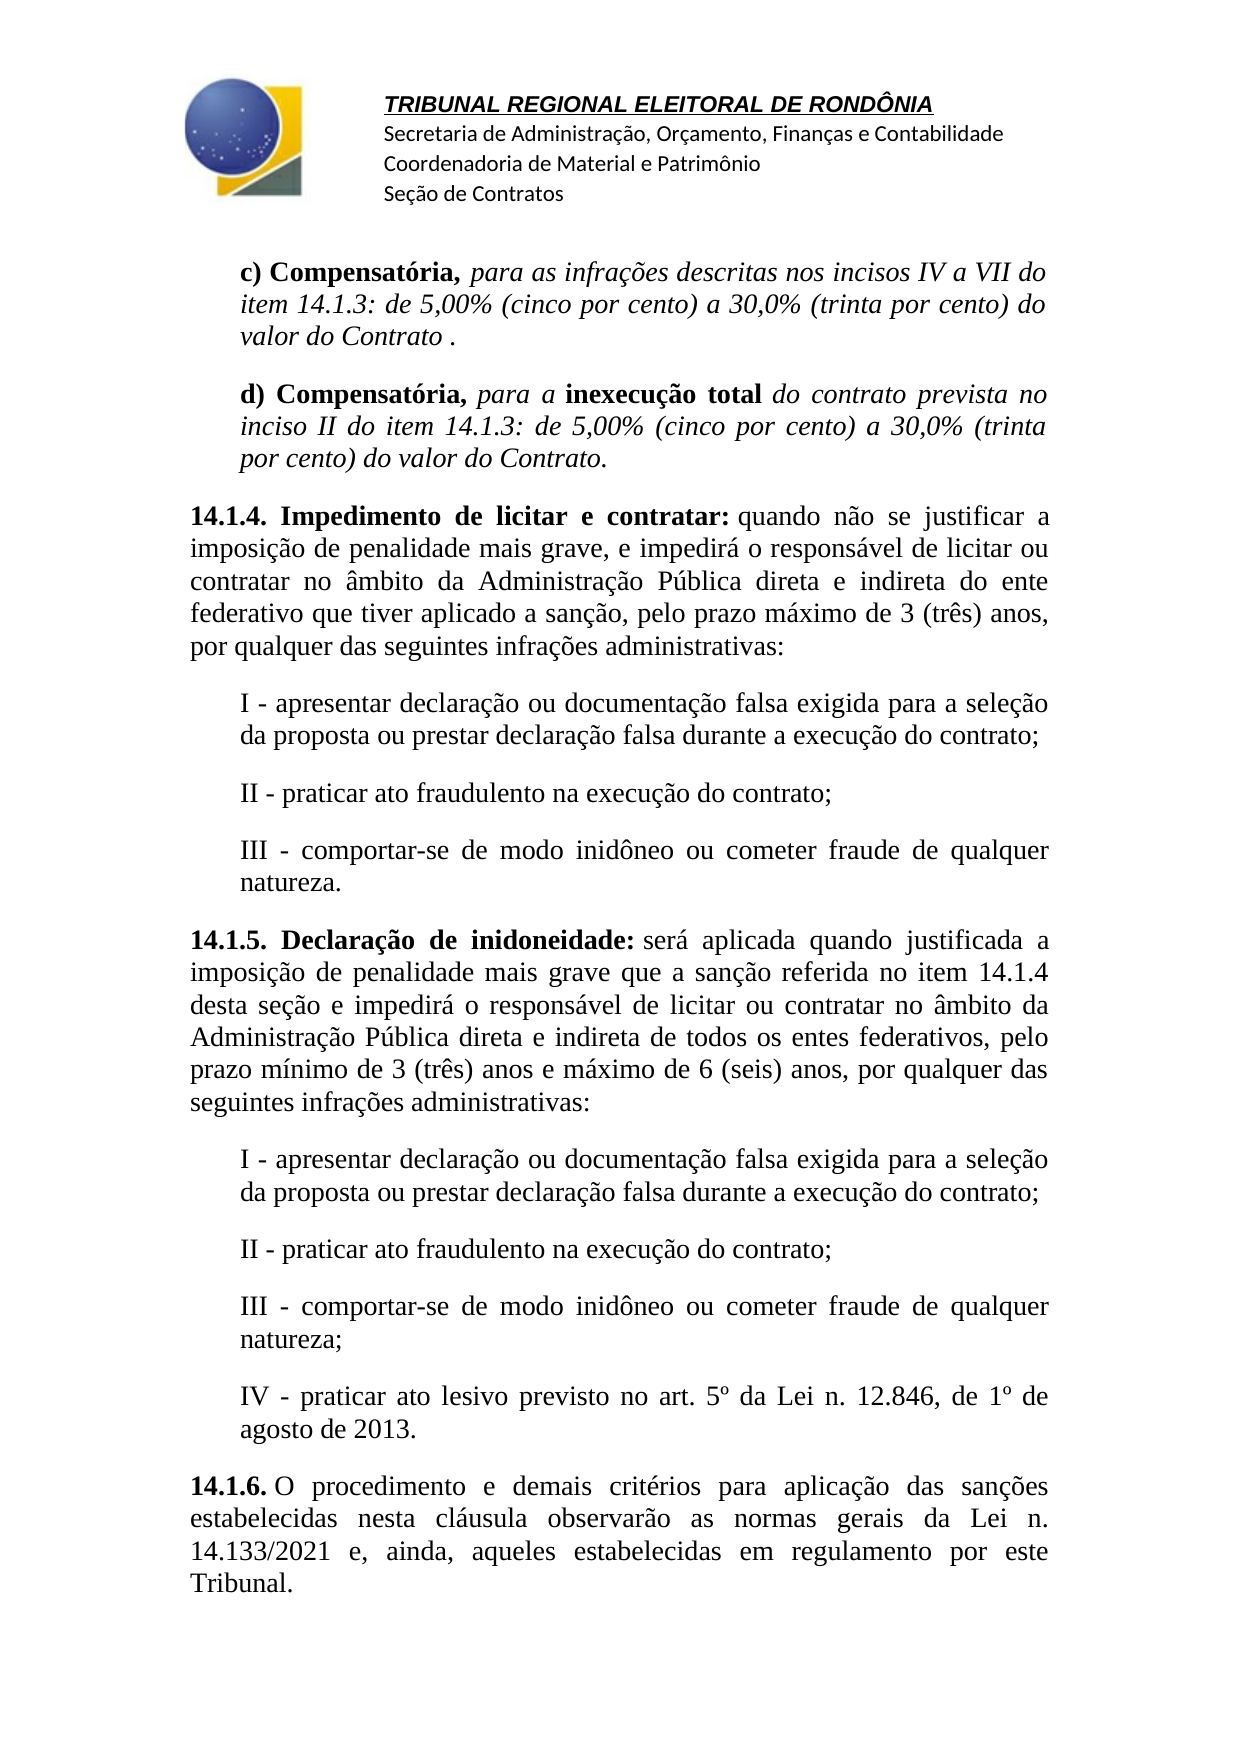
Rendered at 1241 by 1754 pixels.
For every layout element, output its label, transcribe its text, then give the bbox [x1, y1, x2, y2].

text 14.1.6. O procedimento e demais critérios para aplicação das sanções estabelecidas nesta cláusula observarão as normas gerais da Lei n. 14.133/2021 e, ainda, aqueles estabelecidas em regulamento por este Tribunal. [190, 1469, 1051, 1599]
text c) Compensatória, para as infrações descritas nos incisos IV a VII do item 14.1.3: de 5,00% (cinco por cento) a 30,0% (trinta por cento) do valor do Contrato . [240, 254, 1051, 352]
text I - apresentar declaração ou documentação falsa exigida para a seleção da proposta ou prestar declaração falsa durante a execução do contrato; [240, 686, 1051, 751]
text II - praticar ato fraudulento na execução do contrato; [240, 776, 1051, 808]
text I - apresentar declaração ou documentação falsa exigida para a seleção da proposta ou prestar declaração falsa durante a execução do contrato; [240, 1142, 1051, 1207]
text III - comportar-se de modo inidôneo ou cometer fraude de qualquer natureza. [240, 833, 1051, 898]
text II - praticar ato fraudulento na execução do contrato; [240, 1232, 1051, 1264]
text d) Compensatória, para a inexecução total do contrato prevista no inciso II do item 14.1.3: de 5,00% (cinco por cento) a 30,0% (trinta por cento) do valor do Contrato. [240, 377, 1051, 474]
text III - comportar-se de modo inidôneo ou cometer fraude de qualquer natureza; [240, 1289, 1051, 1354]
text IV - praticar ato lesivo previsto no art. 5º da Lei n. 12.846, de 1º de agosto de 2013. [240, 1379, 1051, 1444]
text 14.1.4. Impedimento de licitar e contratar: quando não se justificar a imposição de penalidade mais grave, e impedirá o responsável de licitar ou contratar no âmbito da Administração Pública direta e indireta do ente federativo que tiver aplicado a sanção, pelo prazo máximo de 3 (três) anos, por qualquer das seguintes infrações administrativas: [190, 499, 1051, 661]
text 14.1.5. Declaração de inidoneidade: será aplicada quando justificada a imposição de penalidade mais grave que a sanção referida no item 14.1.4 desta seção e impedirá o responsável de licitar ou contratar no âmbito da Administração Pública direta e indireta de todos os entes federativos, pelo prazo mínimo de 3 (três) anos e máximo de 6 (seis) anos, por qualquer das seguintes infrações administrativas: [190, 923, 1051, 1117]
